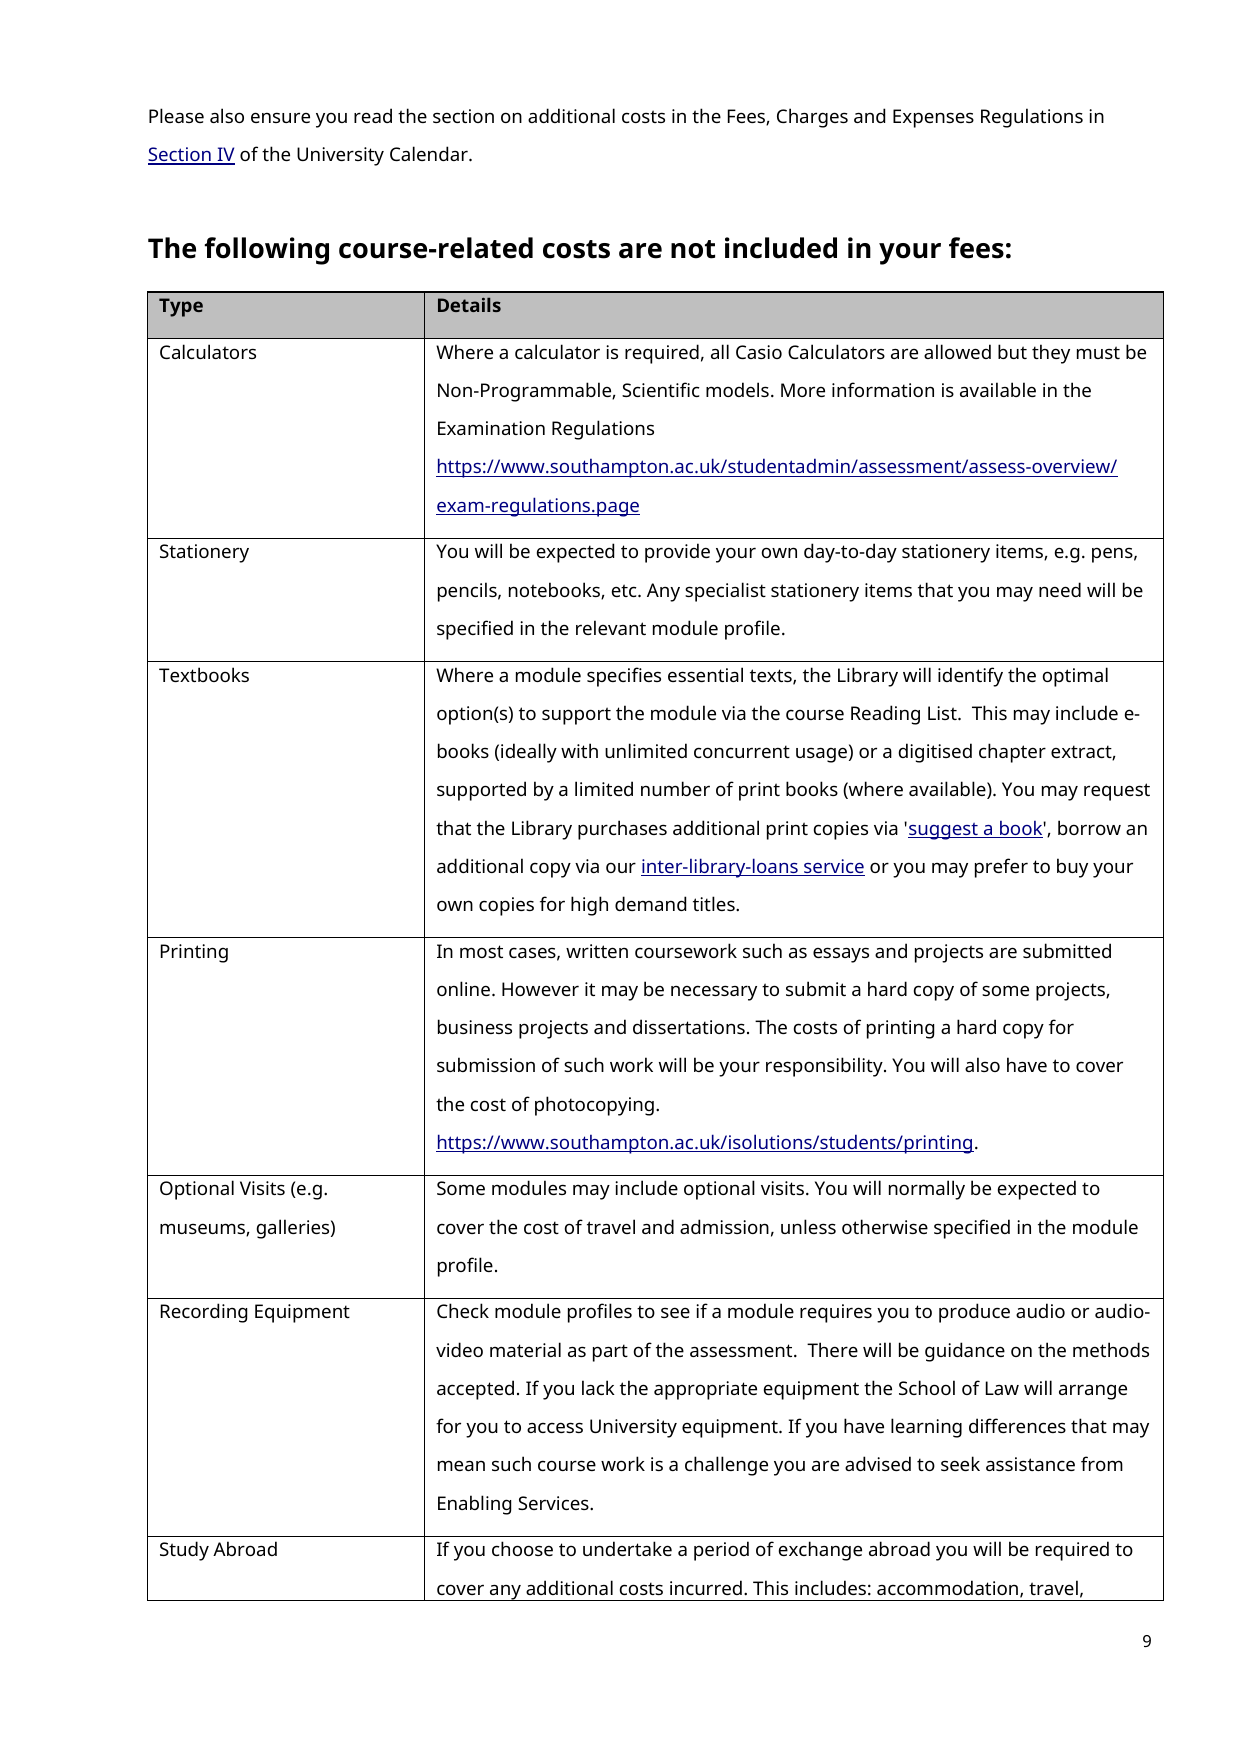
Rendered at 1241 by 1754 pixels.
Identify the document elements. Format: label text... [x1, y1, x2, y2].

table_header Details [425, 293, 1163, 338]
table_cell Recording Equipment [148, 1299, 424, 1536]
table_cell Printing [148, 938, 424, 1175]
table_cell Study Abroad [148, 1537, 424, 1600]
table_cell If you choose to undertake a period of exchange abroad you will be required to cover any additional costs incurred. This includes: accommodation, travel, [425, 1537, 1163, 1600]
text Please also ensure you read the section on additional costs in the Fees, Charges and Expenses Regulations in Section IV of the University Calendar. [148, 103, 1152, 167]
table_cell Stationery [148, 539, 424, 661]
table_cell Optional Visits (e.g. museums, galleries) [148, 1176, 424, 1298]
table_header Type [148, 293, 424, 338]
table_cell Some modules may include optional visits. You will normally be expected to cover the cost of travel and admission, unless otherwise specified in the module profile. [425, 1176, 1163, 1298]
table_cell You will be expected to provide your own day-to-day stationery items, e.g. pens, pencils, notebooks, etc. Any specialist stationery items that you may need will be specified in the relevant module profile. [425, 539, 1163, 661]
table_cell In most cases, written coursework such as essays and projects are submitted online. However it may be necessary to submit a hard copy of some projects, business projects and dissertations. The costs of printing a hard copy for submission of such work will be your responsibility. You will also have to cover the cost of photocopying. https://www.southampton.ac.uk/isolutions/students/printing. [425, 938, 1163, 1175]
table_cell Where a module specifies essential texts, the Library will identify the optimal option(s) to support the module via the course Reading List. This may include e-books (ideally with unlimited concurrent usage) or a digitised chapter extract, supported by a limited number of print books (where available). You may request that the Library purchases additional print copies via 'suggest a book', borrow an additional copy via our inter-library-loans service or you may prefer to buy your own copies for high demand titles. [425, 662, 1163, 937]
table_cell Check module profiles to see if a module requires you to produce audio or audio-video material as part of the assessment. There will be guidance on the methods accepted. If you lack the appropriate equipment the School of Law will arrange for you to access University equipment. If you have learning differences that may mean such course work is a challenge you are advised to seek assistance from Enabling Services. [425, 1299, 1163, 1536]
table_cell Where a calculator is required, all Casio Calculators are allowed but they must be Non-Programmable, Scientific models. More information is available in the Examination Regulations https://www.southampton.ac.uk/studentadmin/assessment/assess-overview/exam-regulations.page [425, 339, 1163, 538]
table_cell Calculators [148, 339, 424, 538]
table_cell Textbooks [148, 662, 424, 937]
subtitle The following course-related costs are not included in your fees: [148, 230, 1152, 267]
